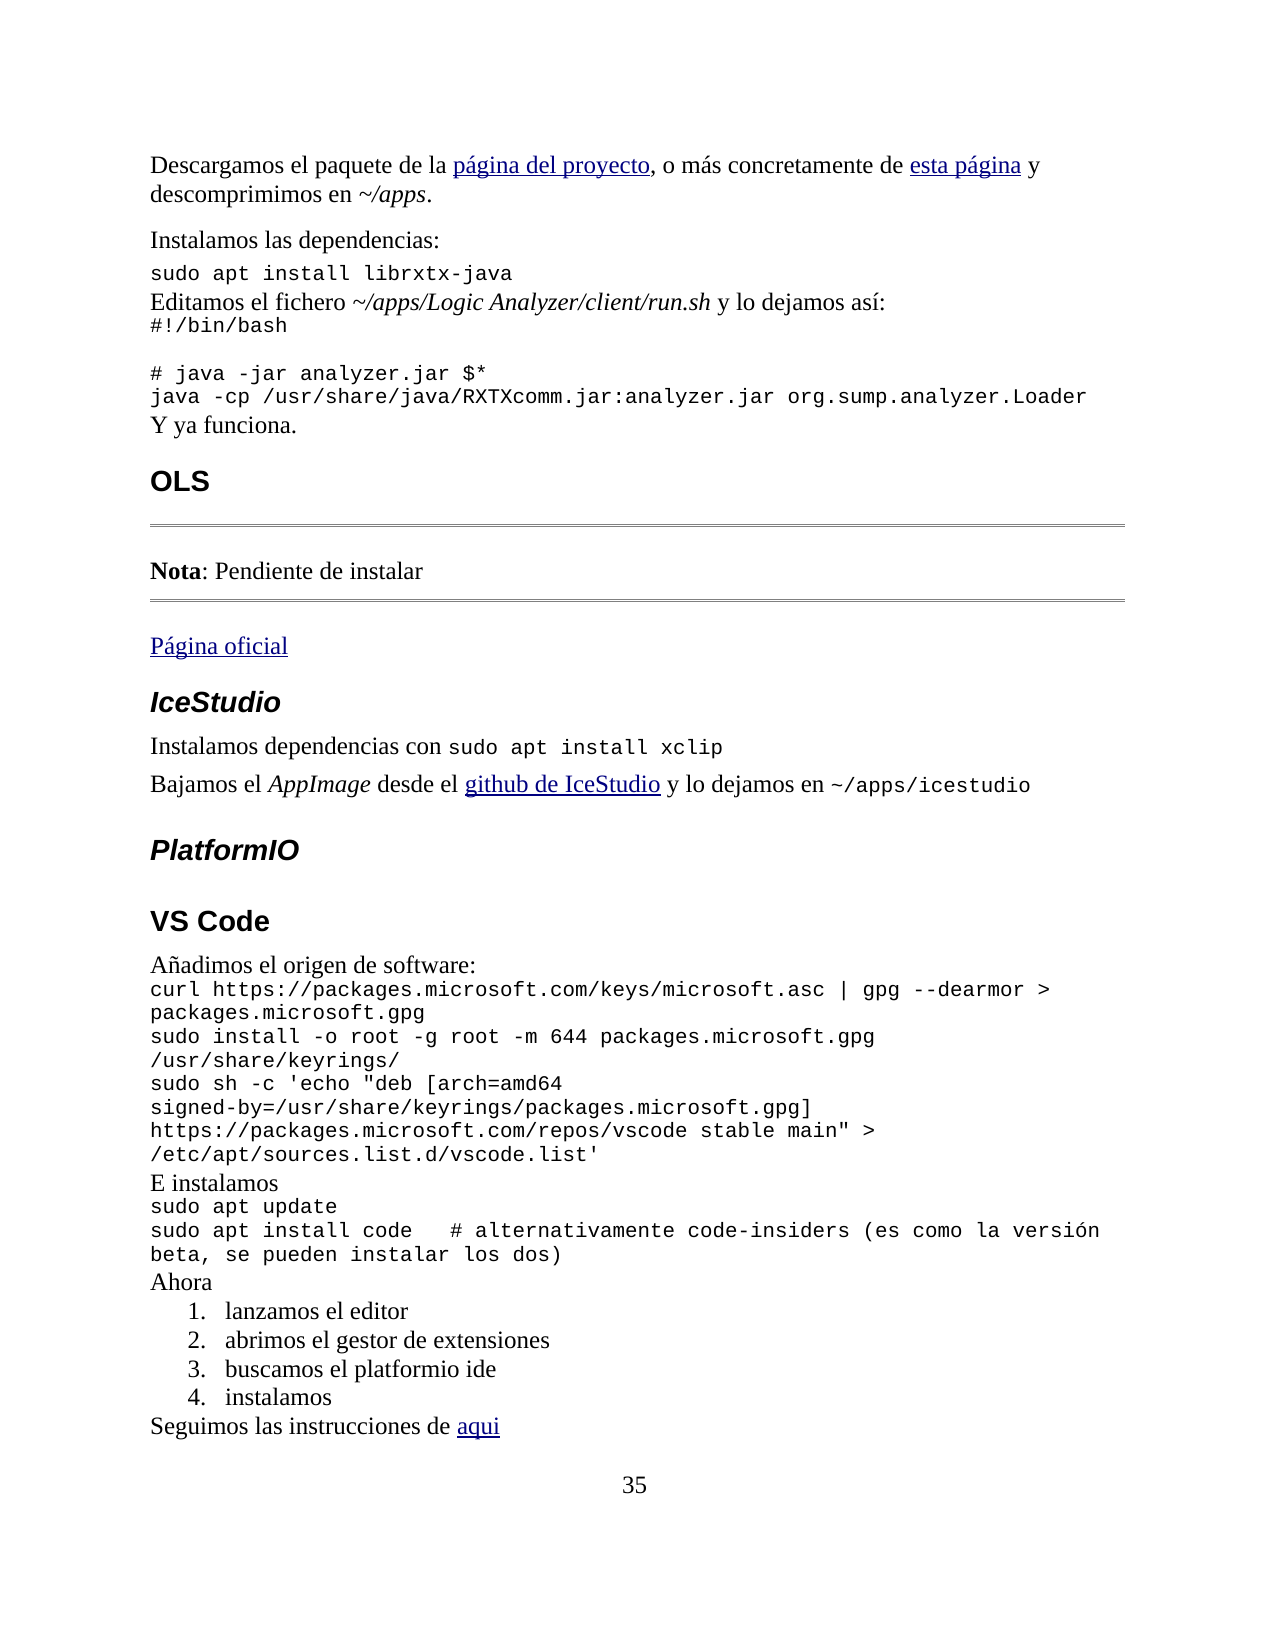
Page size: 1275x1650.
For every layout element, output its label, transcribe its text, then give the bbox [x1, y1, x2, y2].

text sudo apt update [150, 1197, 1125, 1220]
text sudo apt install code # alternativamente code-insiders (es como la versión beta, se pueden instalar los dos) [150, 1220, 1125, 1267]
subtitle IceStudio [150, 685, 1125, 718]
text sudo apt install librxtx-java [150, 263, 1125, 287]
text #!/bin/bash [150, 316, 1125, 339]
list abrimos el gestor de extensiones [187, 1325, 1125, 1354]
text Editamos el fichero ~/apps/Logic Analyzer/client/run.sh y lo dejamos así: [150, 287, 1125, 316]
list lanzamos el editor [187, 1296, 1125, 1325]
text sudo install -o root -g root -m 644 packages.microsoft.gpg /usr/share/keyrings/ [150, 1026, 1125, 1073]
text Página oficial [150, 631, 1125, 660]
list buscamos el platformio ide [187, 1354, 1125, 1382]
subtitle OLS [150, 464, 1125, 497]
text Ahora [150, 1267, 1125, 1296]
text Instalamos dependencias con sudo apt install xclip [150, 731, 1125, 760]
text Instalamos las dependencias: [150, 225, 1125, 254]
subtitle VS Code [150, 904, 1125, 937]
list instalamos [187, 1382, 1125, 1411]
subtitle PlatformIO [150, 833, 1125, 866]
text Descargamos el paquete de la página del proyecto, o más concretamente de esta página y descomprimimos en ~/apps. [150, 150, 1125, 207]
text E instalamos [150, 1168, 1125, 1197]
text Y ya funciona. [150, 410, 1125, 439]
text Bajamos el AppImage desde el github de IceStudio y lo dejamos en ~/apps/icestudio [150, 769, 1125, 799]
text # java -jar analyzer.jar $* [150, 363, 1125, 386]
text Seguimos las instrucciones de aqui [150, 1411, 1125, 1440]
text Nota: Pendiente de instalar [150, 556, 1125, 585]
text sudo sh -c 'echo "deb [arch=amd64 signed-by=/usr/share/keyrings/packages.microsoft.gpg] https://packages.microsoft.com/repos/vscode stable main" > /etc/apt/sources.list.d/vscode.list' [150, 1073, 1125, 1168]
text Añadimos el origen de software: [150, 950, 1125, 979]
text java -cp /usr/share/java/RXTXcomm.jar:analyzer.jar org.sump.analyzer.Loader [150, 386, 1125, 410]
text curl https://packages.microsoft.com/keys/microsoft.asc | gpg --dearmor > packages.microsoft.gpg [150, 979, 1125, 1026]
